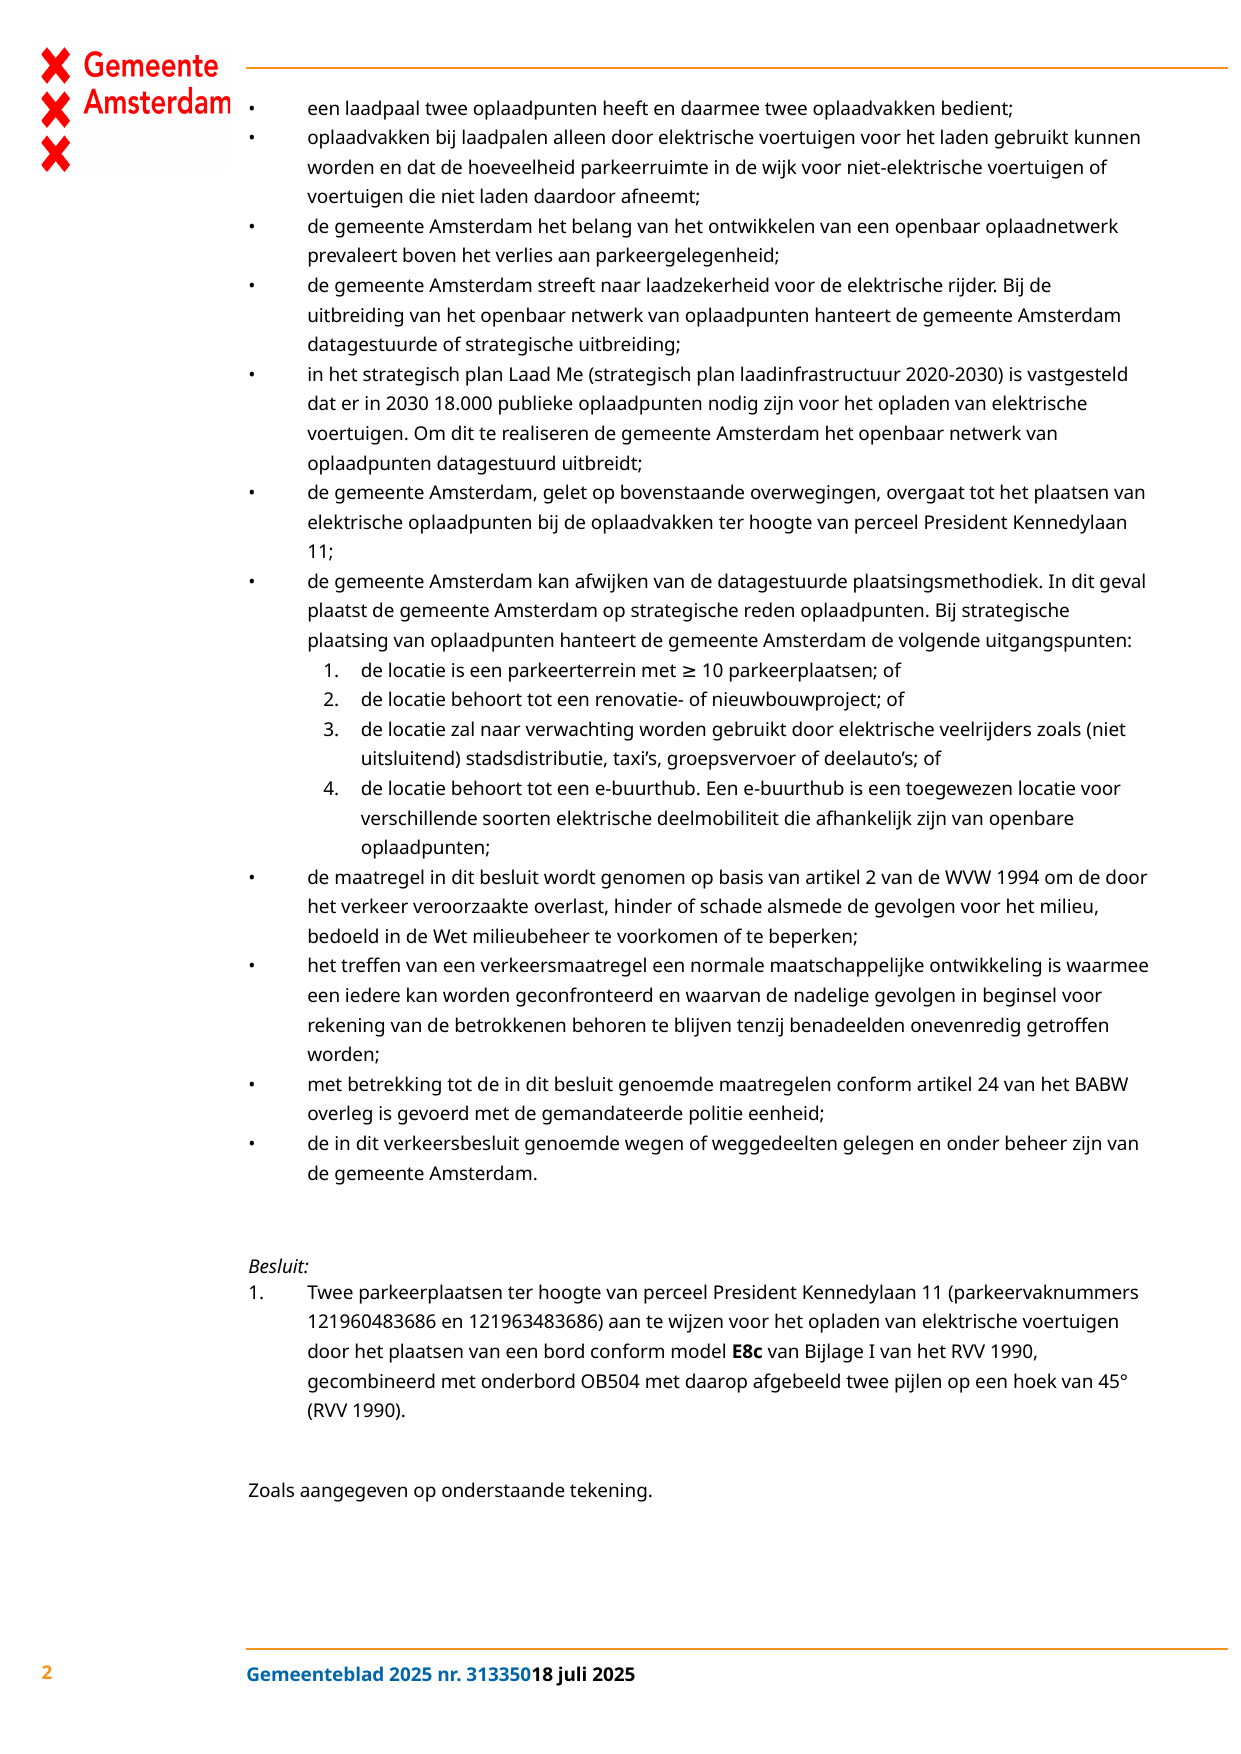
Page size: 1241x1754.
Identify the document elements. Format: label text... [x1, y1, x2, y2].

list in het strategisch plan Laad Me (strategisch plan laadinfrastructuur 2020-2030) is vastgesteld dat er in 2030 18.000 publieke oplaadpunten nodig zijn voor het opladen van elektrische voertuigen. Om dit te realiseren de gemeente Amsterdam het openbaar netwerk van oplaadpunten datagestuurd uitbreidt; [248, 361, 1152, 476]
list met betrekking tot de in dit besluit genoemde maatregelen conform artikel 24 van het BABW overleg is gevoerd met de gemandateerde politie eenheid; [248, 1071, 1152, 1126]
list de gemeente Amsterdam streeft naar laadzekerheid voor de elektrische rijder. Bij de uitbreiding van het openbaar netwerk van oplaadpunten hanteert de gemeente Amsterdam datagestuurde of strategische uitbreiding; [248, 272, 1152, 357]
list een laadpaal twee oplaadpunten heeft en daarmee twee oplaadvakken bedient; [248, 95, 1152, 121]
list de gemeente Amsterdam, gelet op bovenstaande overwegingen, overgaat tot het plaatsen van elektrische oplaadpunten bij de oplaadvakken ter hoogte van perceel President Kennedylaan 11; [248, 479, 1152, 564]
list het treffen van een verkeersmaatregel een normale maatschappelijke ontwikkeling is waarmee een iedere kan worden geconfronteerd en waarvan de nadelige gevolgen in beginsel voor rekening van de betrokkenen behoren te blijven tenzij benadeelden onevenredig getroffen worden; [248, 953, 1152, 1067]
list Twee parkeerplaatsen ter hoogte van perceel President Kennedylaan 11 (parkeervaknummers 121960483686 en 121963483686) aan te wijzen voor het opladen van elektrische voertuigen door het plaatsen van een bord conform model E8c van Bijlage I van het RVV 1990, gecombineerd met onderbord OB504 met daarop afgebeeld twee pijlen op een hoek van 45° (RVV 1990). [248, 1279, 1152, 1423]
picture [41, 47, 231, 172]
list de maatregel in dit besluit wordt genomen op basis van artikel 2 van de WVW 1994 om de door het verkeer veroorzaakte overlast, hinder of schade alsmede de gevolgen voor het milieu, bedoeld in de Wet milieubeheer te voorkomen of te beperken; [248, 864, 1152, 949]
list oplaadvakken bij laadpalen alleen door elektrische voertuigen voor het laden gebruikt kunnen worden en dat de hoeveelheid parkeerruimte in de wijk voor niet-elektrische voertuigen of voertuigen die niet laden daardoor afneemt; [248, 124, 1152, 209]
list de locatie behoort tot een renovatie- of nieuwbouwproject; of [323, 686, 1152, 712]
text Zoals aangegeven op onderstaande tekening. [248, 1477, 1152, 1503]
list de locatie behoort tot een e-buurthub. Een e-buurthub is een toegewezen locatie voor verschillende soorten elektrische deelmobiliteit die afhankelijk zijn van openbare oplaadpunten; [323, 775, 1152, 860]
list de locatie zal naar verwachting worden gebruikt door elektrische veelrijders zoals (niet uitsluitend) stadsdistributie, taxi’s, groepsvervoer of deelauto’s; of [323, 716, 1152, 771]
list de in dit verkeersbesluit genoemde wegen of weggedeelten gelegen en onder beheer zijn van de gemeente Amsterdam. [248, 1130, 1152, 1186]
text Besluit: [248, 1253, 1152, 1279]
list de gemeente Amsterdam het belang van het ontwikkelen van een openbaar oplaadnetwerk prevaleert boven het verlies aan parkeergelegenheid; [248, 213, 1152, 268]
list de gemeente Amsterdam kan afwijken van de datagestuurde plaatsingsmethodiek. In dit geval plaatst de gemeente Amsterdam op strategische reden oplaadpunten. Bij strategische plaatsing van oplaadpunten hanteert de gemeente Amsterdam de volgende uitgangspunten: [248, 568, 1152, 653]
list de locatie is een parkeerterrein met ≥ 10 parkeerplaatsen; of [323, 657, 1152, 683]
